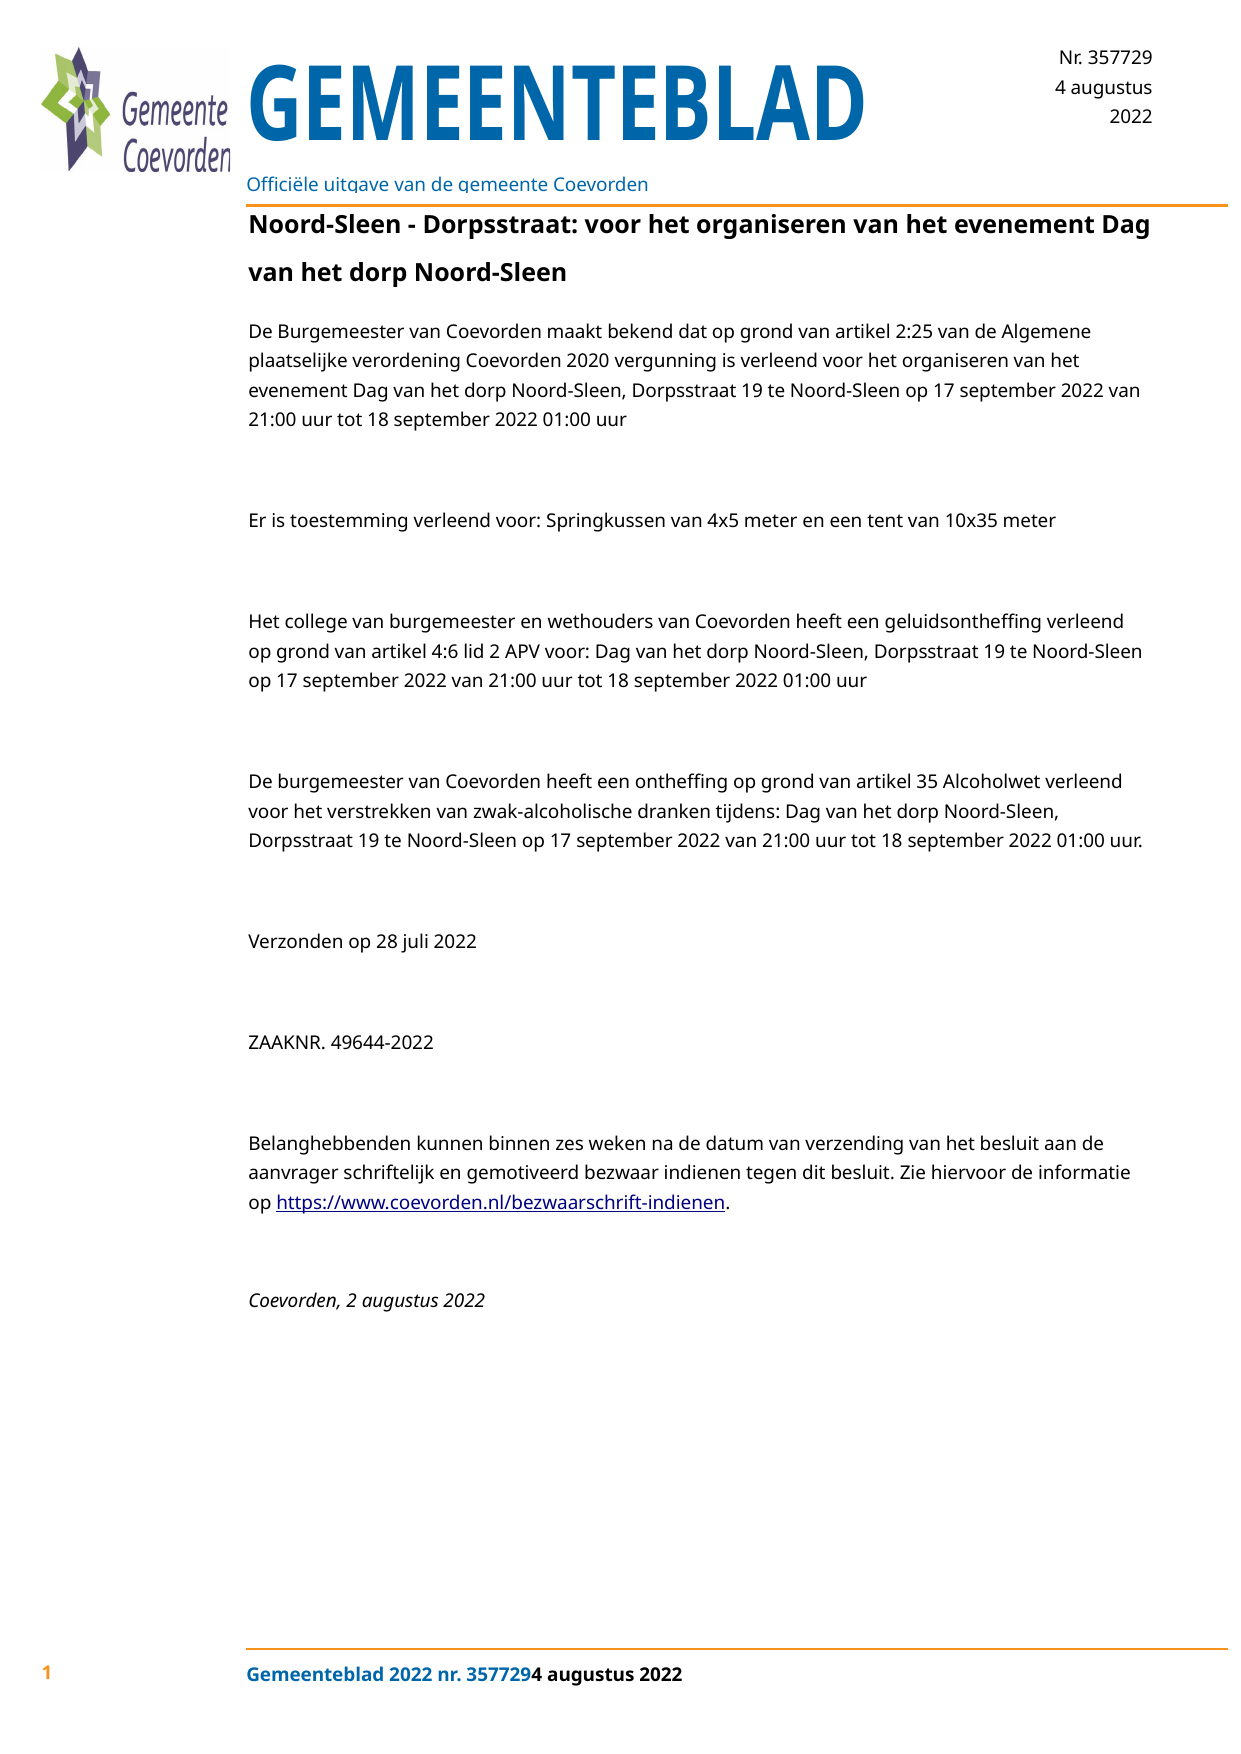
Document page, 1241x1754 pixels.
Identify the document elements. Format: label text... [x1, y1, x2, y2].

text Er is toestemming verleend voor: Springkussen van 4x5 meter en een tent van 10x35 meter [248, 507, 1152, 533]
text Coevorden, 2 augustus 2022 [248, 1287, 1152, 1313]
text Noord-Sleen - Dorpsstraat: voor het organiseren van het evenement Dag van het dorp Noord-Sleen [248, 207, 1152, 288]
text De Burgemeester van Coevorden maakt bekend dat op grond van artikel 2:25 van de Algemene plaatselijke verordening Coevorden 2020 vergunning is verleend voor het organiseren van het evenement Dag van het dorp Noord-Sleen, Dorpsstraat 19 te Noord-Sleen op 17 september 2022 van 21:00 uur tot 18 september 2022 01:00 uur [248, 318, 1152, 432]
text Belanghebbenden kunnen binnen zes weken na de datum van verzending van het besluit aan de aanvrager schriftelijk en gemotiveerd bezwaar indienen tegen dit besluit. Zie hiervoor de informatie op https://www.coevorden.nl/bezwaarschrift-indienen. [248, 1130, 1152, 1215]
text Het college van burgemeester en wethouders van Coevorden heeft een geluidsontheffing verleend op grond van artikel 4:6 lid 2 APV voor: Dag van het dorp Noord-Sleen, Dorpsstraat 19 te Noord-Sleen op 17 september 2022 van 21:00 uur tot 18 september 2022 01:00 uur [248, 608, 1152, 693]
picture [41, 47, 231, 172]
text De burgemeester van Coevorden heeft een ontheffing op grond van artikel 35 Alcoholwet verleend voor het verstrekken van zwak-alcoholische dranken tijdens: Dag van het dorp Noord-Sleen, Dorpsstraat 19 te Noord-Sleen op 17 september 2022 van 21:00 uur tot 18 september 2022 01:00 uur. [248, 768, 1152, 853]
text ZAAKNR. 49644-2022 [248, 1029, 1152, 1055]
text Verzonden op 28 juli 2022 [248, 928, 1152, 954]
